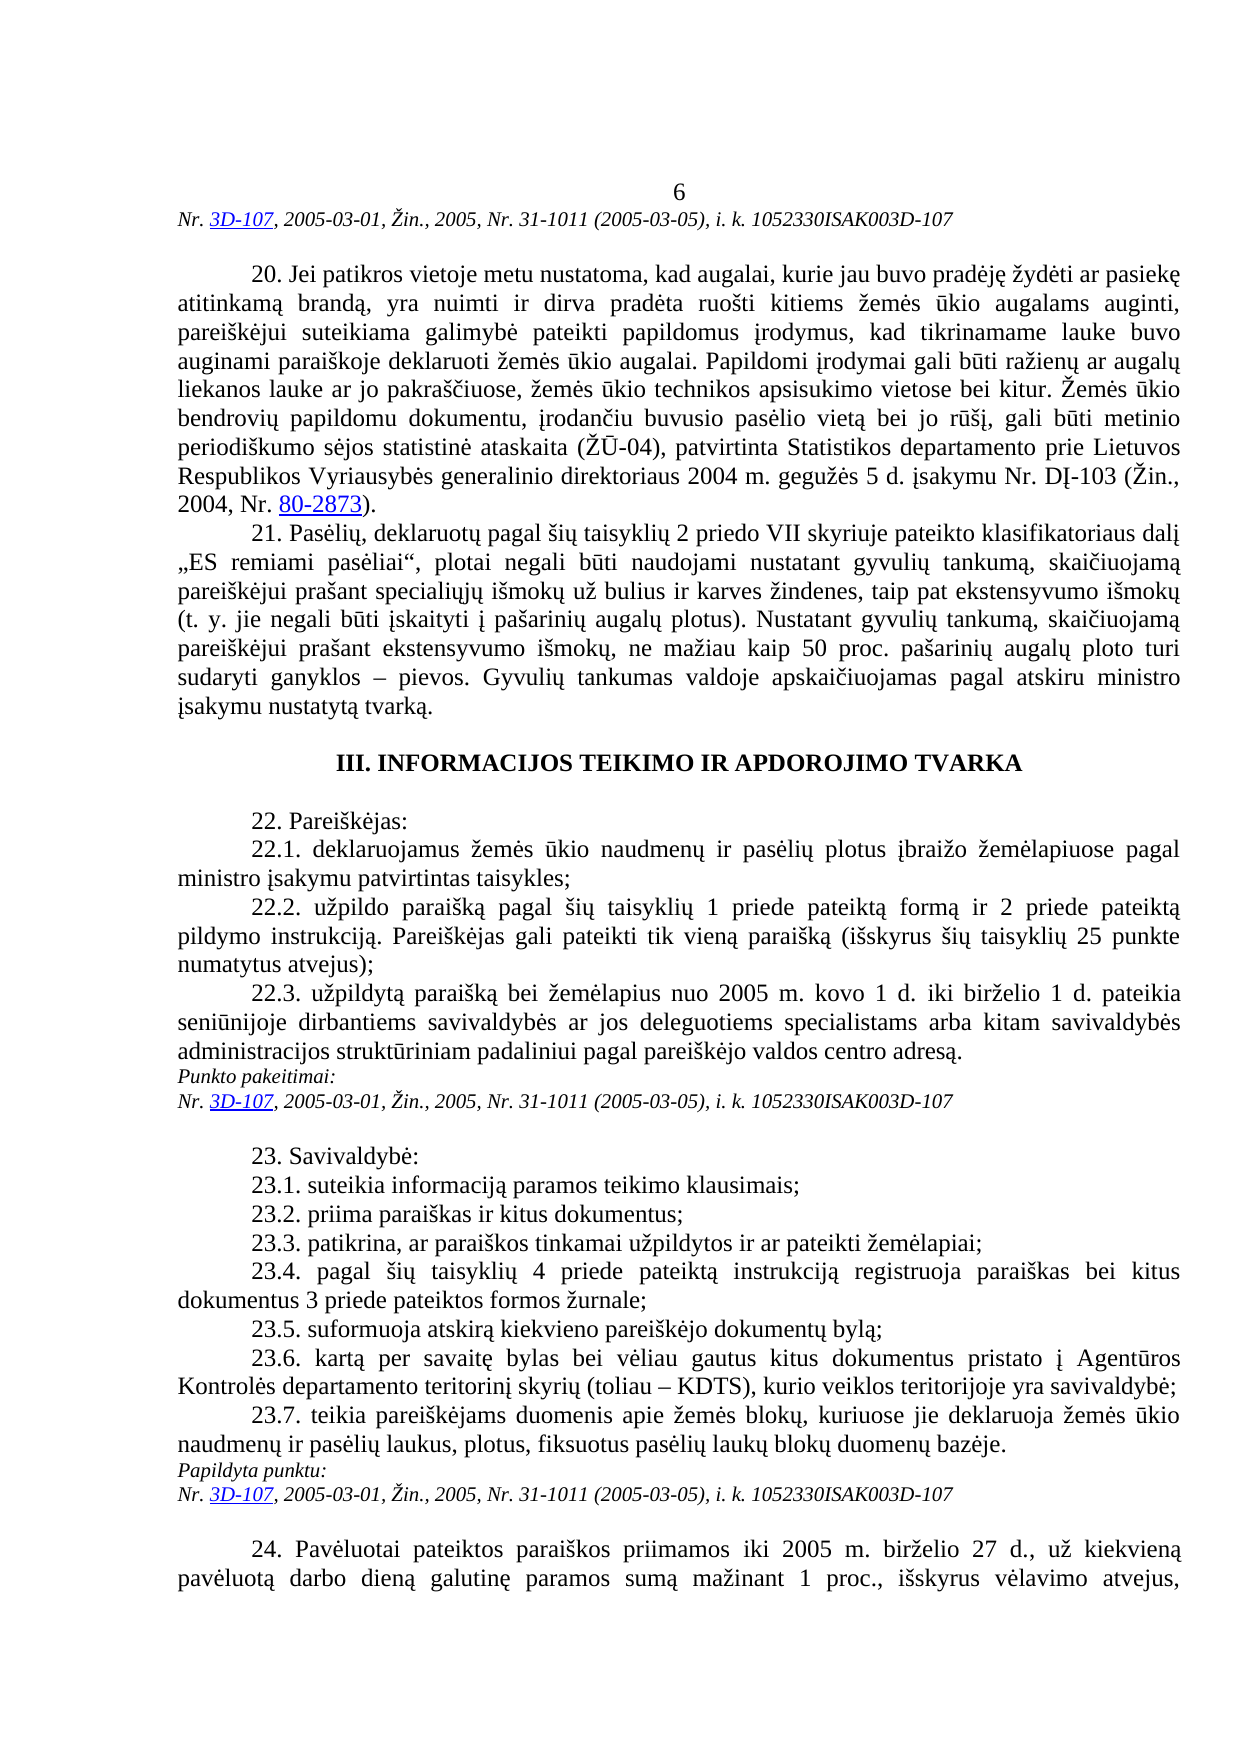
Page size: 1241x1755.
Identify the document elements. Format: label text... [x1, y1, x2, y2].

text 21. Pasėlių, deklaruotų pagal šių taisyklių 2 priedo VII skyriuje pateikto klasifikatoriaus dalį „ES remiami pasėliai“, plotai negali būti naudojami nustatant gyvulių tankumą, skaičiuojamą pareiškėjui prašant specialiųjų išmokų už bulius ir karves žindenes, taip pat ekstensyvumo išmokų (t. y. jie negali būti įskaityti į pašarinių augalų plotus). Nustatant gyvulių tankumą, skaičiuojamą pareiškėjui prašant ekstensyvumo išmokų, ne mažiau kaip 50 proc. pašarinių augalų ploto turi sudaryti ganyklos – pievos. Gyvulių tankumas valdoje apskaičiuojamas pagal atskiru ministro įsakymu nustatytą tvarką. [177, 518, 1181, 719]
text III. INFORMACIJOS TEIKIMO IR APDOROJIMO TVARKA [177, 748, 1181, 777]
text 23.1. suteikia informaciją paramos teikimo klausimais; [177, 1170, 1181, 1199]
text 23.4. pagal šių taisyklių 4 priede pateiktą instrukciją registruoja paraiškas bei kitus dokumentus 3 priede pateiktos formos žurnale; [177, 1256, 1181, 1314]
text 22.2. užpildo paraišką pagal šių taisyklių 1 priede pateiktą formą ir 2 priede pateiktą pildymo instrukciją. Pareiškėjas gali pateikti tik vieną paraišką (išskyrus šių taisyklių 25 punkte numatytus atvejus); [177, 892, 1181, 978]
text Nr. 3D-107, 2005-03-01, Žin., 2005, Nr. 31-1011 (2005-03-05), i. k. 1052330ISAK003D-107 [177, 1482, 1181, 1506]
text 24. Pavėluotai pateiktos paraiškos priimamos iki 2005 m. birželio 27 d., už kiekvieną pavėluotą darbo dieną galutinę paramos sumą mažinant 1 proc., išskyrus vėlavimo atvejus, [177, 1534, 1181, 1592]
text 23. Savivaldybė: [177, 1141, 1181, 1170]
text Nr. 3D-107, 2005-03-01, Žin., 2005, Nr. 31-1011 (2005-03-05), i. k. 1052330ISAK003D-107 [177, 207, 1181, 231]
text 22. Pareiškėjas: [177, 806, 1181, 834]
text 20. Jei patikros vietoje metu nustatoma, kad augalai, kurie jau buvo pradėję žydėti ar pasiekę atitinkamą brandą, yra nuimti ir dirva pradėta ruošti kitiems žemės ūkio augalams auginti, pareiškėjui suteikiama galimybė pateikti papildomus įrodymus, kad tikrinamame lauke buvo auginami paraiškoje deklaruoti žemės ūkio augalai. Papildomi įrodymai gali būti ražienų ar augalų liekanos lauke ar jo pakraščiuose, žemės ūkio technikos apsisukimo vietose bei kitur. Žemės ūkio bendrovių papildomu dokumentu, įrodančiu buvusio pasėlio vietą bei jo rūšį, gali būti metinio periodiškumo sėjos statistinė ataskaita (ŽŪ-04), patvirtinta Statistikos departamento prie Lietuvos Respublikos Vyriausybės generalinio direktoriaus 2004 m. gegužės 5 d. įsakymu Nr. DĮ-103 (Žin., 2004, Nr. 80-2873). [177, 259, 1181, 518]
text 22.3. užpildytą paraišką bei žemėlapius nuo 2005 m. kovo 1 d. iki birželio 1 d. pateikia seniūnijoje dirbantiems savivaldybės ar jos deleguotiems specialistams arba kitam savivaldybės administracijos struktūriniam padaliniui pagal pareiškėjo valdos centro adresą. [177, 978, 1181, 1064]
text 23.7. teikia pareiškėjams duomenis apie žemės blokų, kuriuose jie deklaruoja žemės ūkio naudmenų ir pasėlių laukus, plotus, fiksuotus pasėlių laukų blokų duomenų bazėje. [177, 1400, 1181, 1458]
text 22.1. deklaruojamus žemės ūkio naudmenų ir pasėlių plotus įbraižo žemėlapiuose pagal ministro įsakymu patvirtintas taisykles; [177, 834, 1181, 892]
text Nr. 3D-107, 2005-03-01, Žin., 2005, Nr. 31-1011 (2005-03-05), i. k. 1052330ISAK003D-107 [177, 1088, 1181, 1113]
text 23.6. kartą per savaitę bylas bei vėliau gautus kitus dokumentus pristato į Agentūros Kontrolės departamento teritorinį skyrių (toliau – KDTS), kurio veiklos teritorijoje yra savivaldybė; [177, 1343, 1181, 1400]
text 23.5. suformuoja atskirą kiekvieno pareiškėjo dokumentų bylą; [177, 1314, 1181, 1343]
text Papildyta punktu: [177, 1458, 1181, 1482]
text 23.2. priima paraiškas ir kitus dokumentus; [177, 1199, 1181, 1228]
text 23.3. patikrina, ar paraiškos tinkamai užpildytos ir ar pateikti žemėlapiai; [177, 1228, 1181, 1256]
text Punkto pakeitimai: [177, 1064, 1181, 1088]
